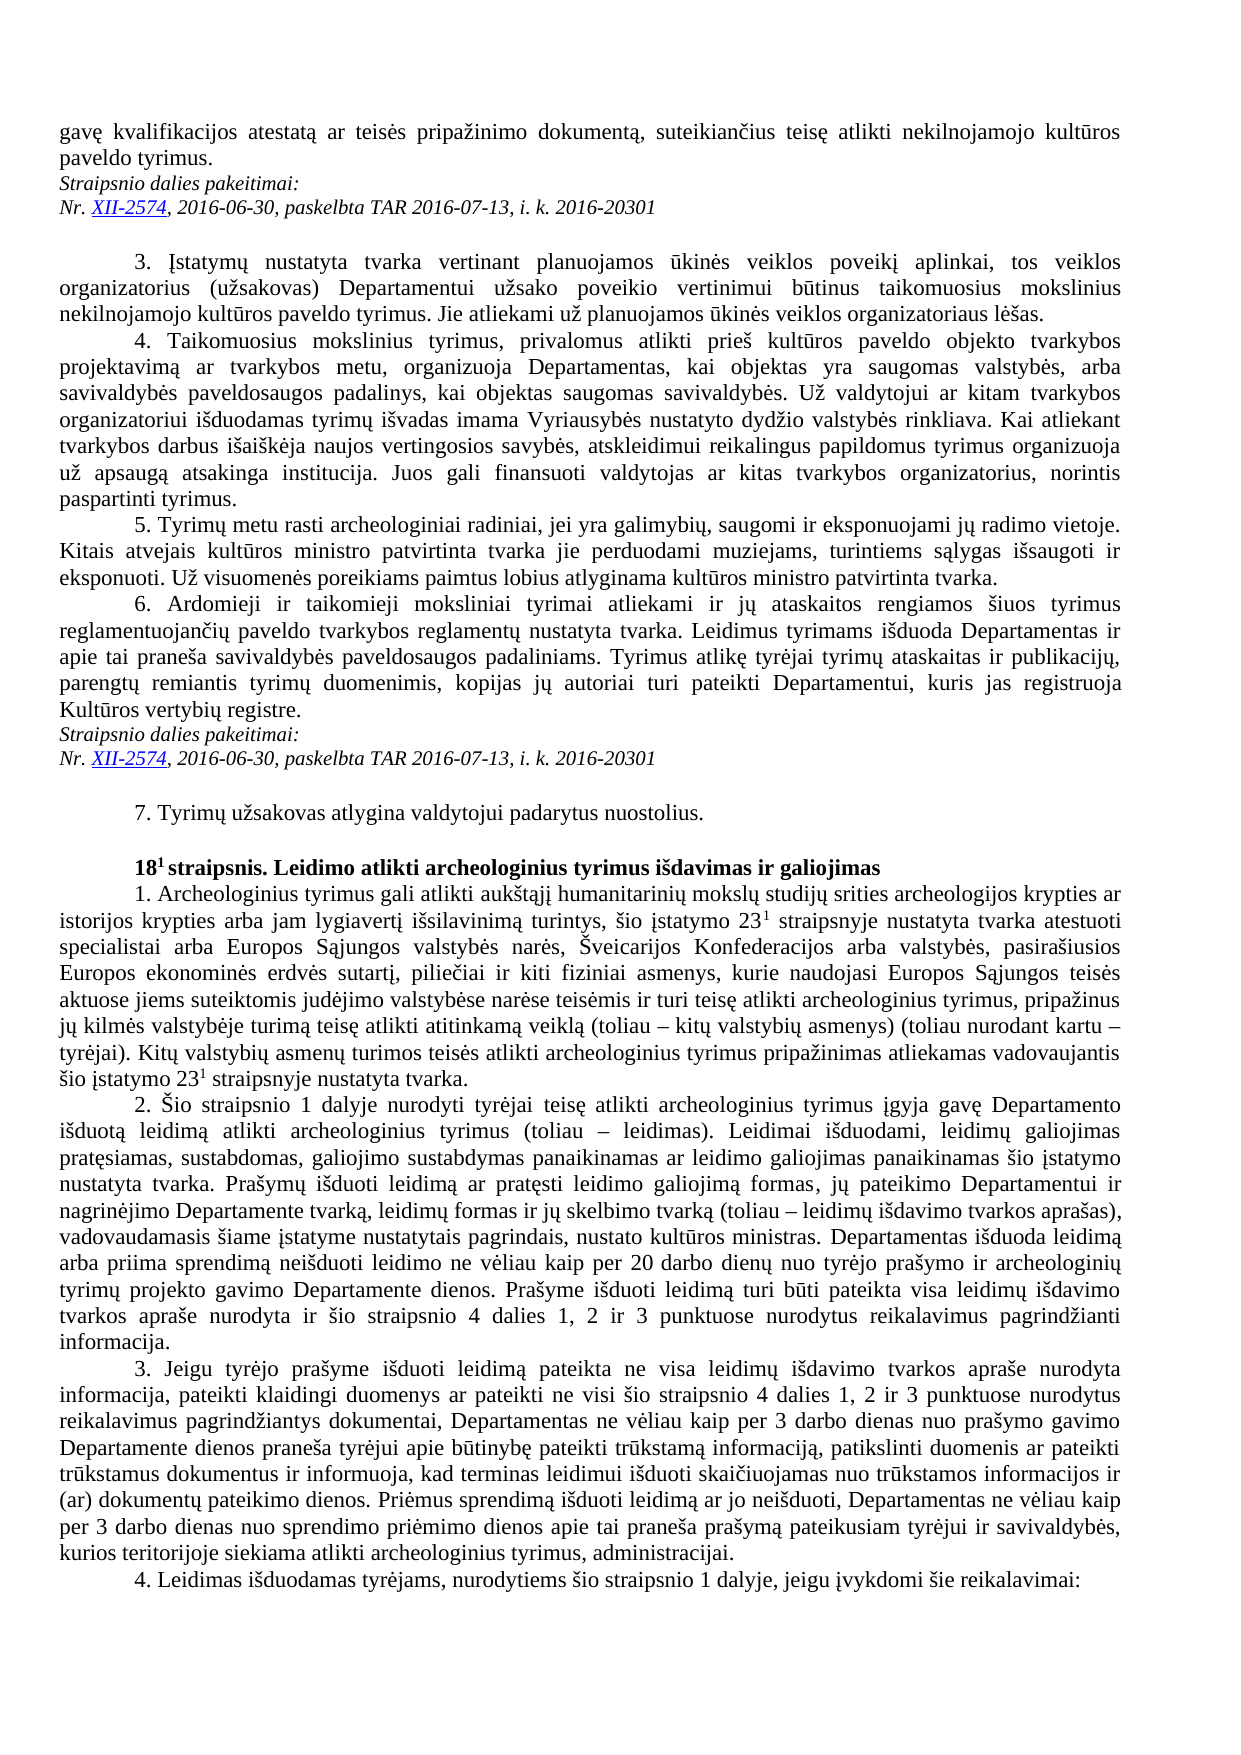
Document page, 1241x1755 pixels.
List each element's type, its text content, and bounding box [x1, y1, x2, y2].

text Nr. XII-2574, 2016-06-30, paskelbta TAR 2016-07-13, i. k. 2016-20301 [59, 195, 1122, 219]
text Straipsnio dalies pakeitimai: [59, 171, 1122, 195]
text 4. Leidimas išduodamas tyrėjams, nurodytiems šio straipsnio 1 dalyje, jeigu įvykdomi šie reikalavimai: [59, 1566, 1122, 1592]
text 181 straipsnis. Leidimo atlikti archeologinius tyrimus išdavimas ir galiojimas [59, 854, 1122, 880]
text Nr. XII-2574, 2016-06-30, paskelbta TAR 2016-07-13, i. k. 2016-20301 [59, 746, 1122, 770]
text 6. Ardomieji ir taikomieji moksliniai tyrimai atliekami ir jų ataskaitos rengiamos šiuos tyrimus reglamentuojančių paveldo tvarkybos reglamentų nustatyta tvarka. Leidimus tyrimams išduoda Departamentas ir apie tai praneša savivaldybės paveldosaugos padaliniams. Tyrimus atlikę tyrėjai tyrimų ataskaitas ir publikacijų, parengtų remiantis tyrimų duomenimis, kopijas jų autoriai turi pateikti Departamentui, kuris jas registruoja Kultūros vertybių registre. [59, 590, 1122, 722]
text 7. Tyrimų užsakovas atlygina valdytojui padarytus nuostolius. [59, 799, 1122, 825]
text 4. Taikomuosius mokslinius tyrimus, privalomus atlikti prieš kultūros paveldo objekto tvarkybos projektavimą ar tvarkybos metu, organizuoja Departamentas, kai objektas yra saugomas valstybės, arba savivaldybės paveldosaugos padalinys, kai objektas saugomas savivaldybės. Už valdytojui ar kitam tvarkybos organizatoriui išduodamas tyrimų išvadas imama Vyriausybės nustatyto dydžio valstybės rinkliava. Kai atliekant tvarkybos darbus išaiškėja naujos vertingosios savybės, atskleidimui reikalingus papildomus tyrimus organizuoja už apsaugą atsakinga institucija. Juos gali finansuoti valdytojas ar kitas tvarkybos organizatorius, norintis paspartinti tyrimus. [59, 327, 1122, 511]
text 3. Jeigu tyrėjo prašyme išduoti leidimą pateikta ne visa leidimų išdavimo tvarkos apraše nurodyta informacija, pateikti klaidingi duomenys ar pateikti ne visi šio straipsnio 4 dalies 1, 2 ir 3 punktuose nurodytus reikalavimus pagrindžiantys dokumentai, Departamentas ne vėliau kaip per 3 darbo dienas nuo prašymo gavimo Departamente dienos praneša tyrėjui apie būtinybę pateikti trūkstamą informaciją, patikslinti duomenis ar pateikti trūkstamus dokumentus ir informuoja, kad terminas leidimui išduoti skaičiuojamas nuo trūkstamos informacijos ir (ar) dokumentų pateikimo dienos. Priėmus sprendimą išduoti leidimą ar jo neišduoti, Departamentas ne vėliau kaip per 3 darbo dienas nuo sprendimo priėmimo dienos apie tai praneša prašymą pateikusiam tyrėjui ir savivaldybės, kurios teritorijoje siekiama atlikti archeologinius tyrimus, administracijai. [59, 1355, 1122, 1566]
text 3. Įstatymų nustatyta tvarka vertinant planuojamos ūkinės veiklos poveikį aplinkai, tos veiklos organizatorius (užsakovas) Departamentui užsako poveikio vertinimui būtinus taikomuosius mokslinius nekilnojamojo kultūros paveldo tyrimus. Jie atliekami už planuojamos ūkinės veiklos organizatoriaus lėšas. [59, 248, 1122, 327]
text gavę kvalifikacijos atestatą ar teisės pripažinimo dokumentą, suteikiančius teisę atlikti nekilnojamojo kultūros paveldo tyrimus. [59, 118, 1122, 171]
text 1. Archeologinius tyrimus gali atlikti aukštąjį humanitarinių mokslų studijų srities archeologijos krypties ar istorijos krypties arba jam lygiavertį išsilavinimą turintys, šio įstatymo 231 straipsnyje nustatyta tvarka atestuoti specialistai arba Europos Sąjungos valstybės narės, Šveicarijos Konfederacijos arba valstybės, pasirašiusios Europos ekonominės erdvės sutartį, piliečiai ir kiti fiziniai asmenys, kurie naudojasi Europos Sąjungos teisės aktuose jiems suteiktomis judėjimo valstybėse narėse teisėmis ir turi teisę atlikti archeologinius tyrimus, pripažinus jų kilmės valstybėje turimą teisę atlikti atitinkamą veiklą (toliau – kitų valstybių asmenys) (toliau nurodant kartu – tyrėjai). Kitų valstybių asmenų turimos teisės atlikti archeologinius tyrimus pripažinimas atliekamas vadovaujantis šio įstatymo 231 straipsnyje nustatyta tvarka. [59, 880, 1122, 1091]
text 5. Tyrimų metu rasti archeologiniai radiniai, jei yra galimybių, saugomi ir eksponuojami jų radimo vietoje. Kitais atvejais kultūros ministro patvirtinta tvarka jie perduodami muziejams, turintiems sąlygas išsaugoti ir eksponuoti. Už visuomenės poreikiams paimtus lobius atlyginama kultūros ministro patvirtinta tvarka. [59, 511, 1122, 590]
text 2. Šio straipsnio 1 dalyje nurodyti tyrėjai teisę atlikti archeologinius tyrimus įgyja gavę Departamento išduotą leidimą atlikti archeologinius tyrimus (toliau – leidimas). Leidimai išduodami, leidimų galiojimas pratęsiamas, sustabdomas, galiojimo sustabdymas panaikinamas ar leidimo galiojimas panaikinamas šio įstatymo nustatyta tvarka. Prašymų išduoti leidimą ar pratęsti leidimo galiojimą formas, jų pateikimo Departamentui ir nagrinėjimo Departamente tvarką, leidimų formas ir jų skelbimo tvarką (toliau – leidimų išdavimo tvarkos aprašas), vadovaudamasis šiame įstatyme nustatytais pagrindais, nustato kultūros ministras. Departamentas išduoda leidimą arba priima sprendimą neišduoti leidimo ne vėliau kaip per 20 darbo dienų nuo tyrėjo prašymo ir archeologinių tyrimų projekto gavimo Departamente dienos. Prašyme išduoti leidimą turi būti pateikta visa leidimų išdavimo tvarkos apraše nurodyta ir šio straipsnio 4 dalies 1, 2 ir 3 punktuose nurodytus reikalavimus pagrindžianti informacija. [59, 1091, 1122, 1355]
text Straipsnio dalies pakeitimai: [59, 722, 1122, 746]
